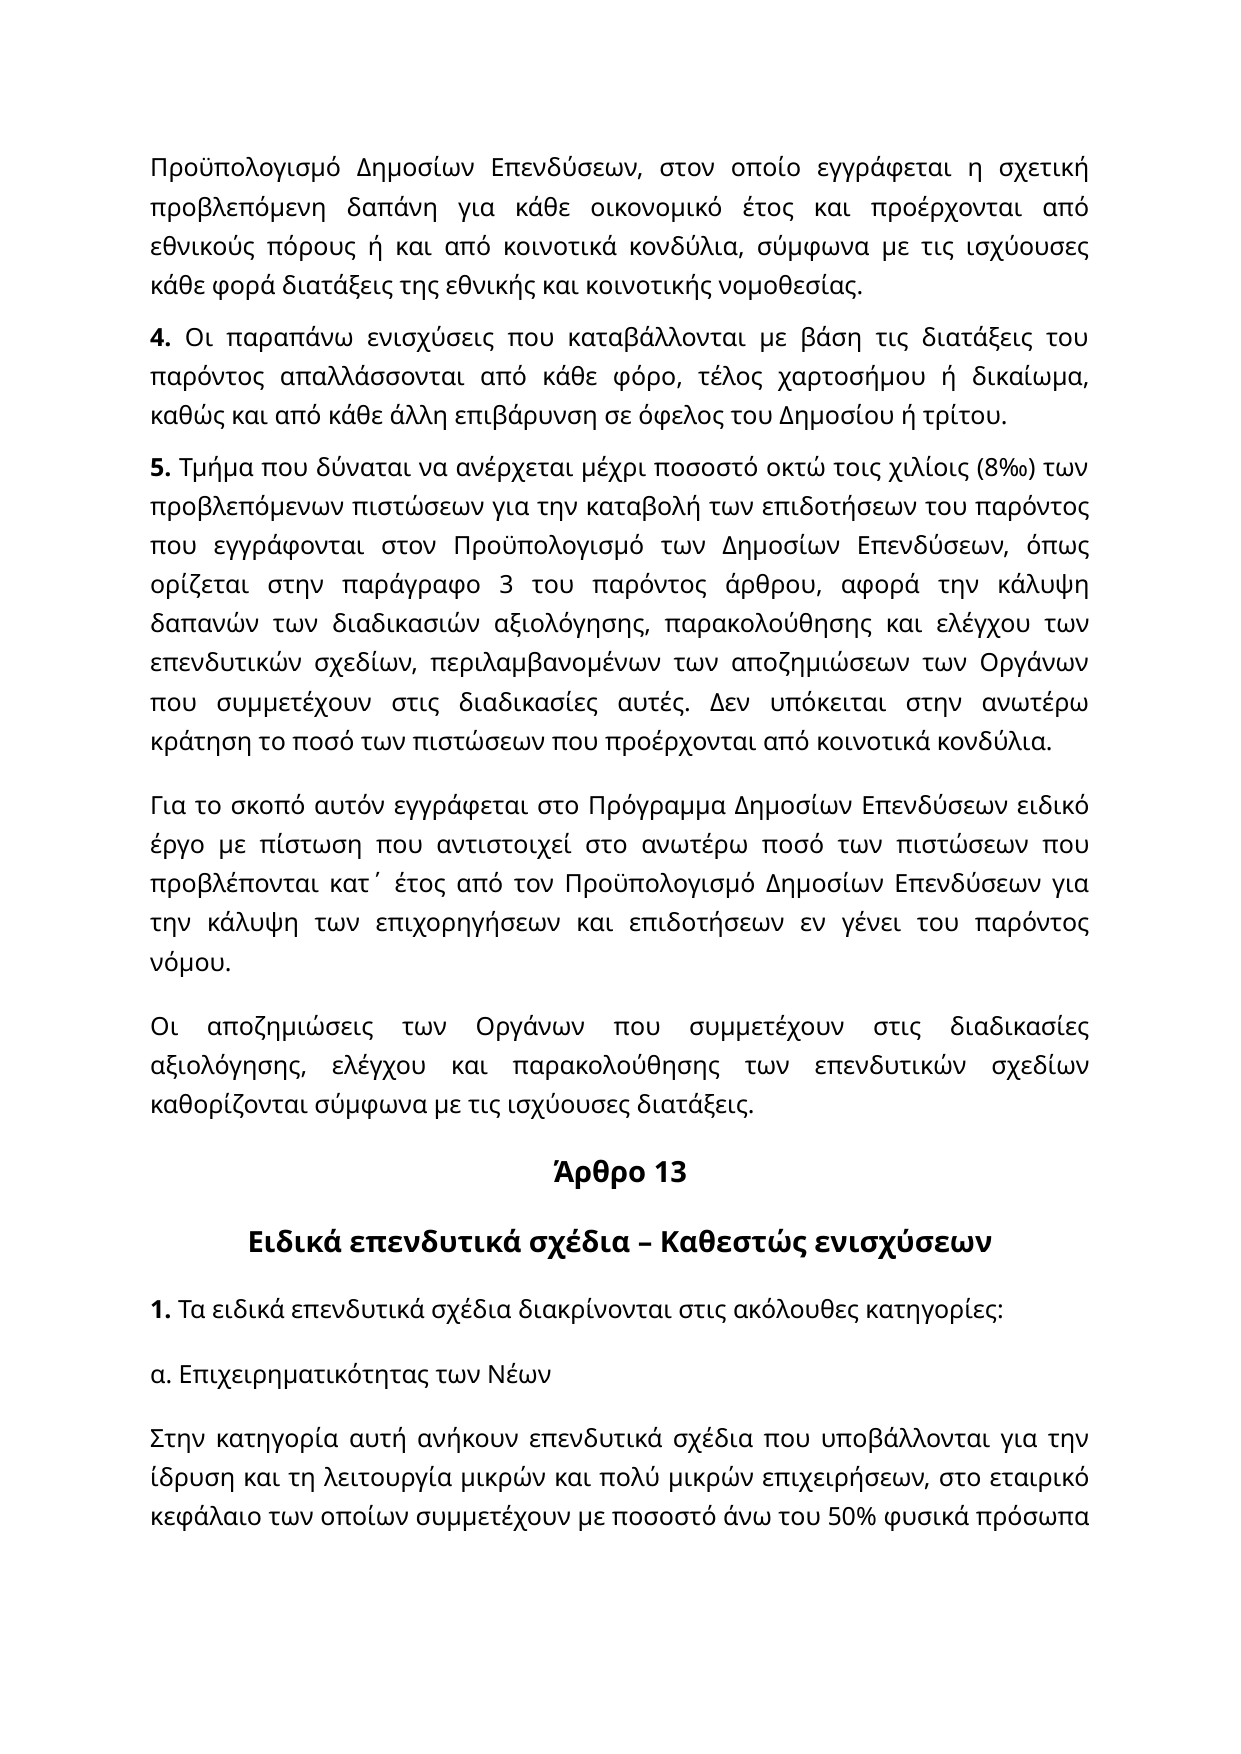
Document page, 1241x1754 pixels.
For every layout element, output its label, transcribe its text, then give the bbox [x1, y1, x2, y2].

text Στην κατηγορία αυτή ανήκουν επενδυτικά σχέδια που υποβάλλονται για την ίδρυση και τη λειτουργία μικρών και πολύ μικρών επιχειρήσεων, στο εταιρικό κεφάλαιο των οποίων συμμετέχουν με ποσοστό άνω του 50% φυσικά πρόσωπα [150, 1420, 1090, 1533]
subtitle Ειδικά επενδυτικά σχέδια – Καθεστώς ενισχύσεων [150, 1221, 1090, 1261]
text 1. Τα ειδικά επενδυτικά σχέδια διακρίνονται στις ακόλουθες κατηγορίες: [150, 1292, 1090, 1326]
text 5. Τμήμα που δύναται να ανέρχεται μέχρι ποσοστό οκτώ τοις χιλίοις (8‰) των προβλεπόμενων πιστώσεων για την καταβολή των επιδοτήσεων του παρόντος που εγγράφονται στον Προϋπολογισμό των Δημοσίων Επενδύσεων, όπως ορίζεται στην παράγραφο 3 του παρόντος άρθρου, αφορά την κάλυψη δαπανών των διαδικασιών αξιολόγησης, παρακολούθησης και ελέγχου των επενδυτικών σχεδίων, περιλαμβανομένων των αποζημιώσεων των Οργάνων που συμμετέχουν στις διαδικασίες αυτές. Δεν υπόκειται στην ανωτέρω κράτηση το ποσό των πιστώσεων που προέρχονται από κοινοτικά κονδύλια. [150, 449, 1090, 757]
text α. Επιχειρηματικότητας των Νέων [150, 1356, 1090, 1390]
text 4. Οι παραπάνω ενισχύσεις που καταβάλλονται με βάση τις διατάξεις του παρόντος απαλλάσσονται από κάθε φόρο, τέλος χαρτοσήμου ή δικαίωμα, καθώς και από κάθε άλλη επιβάρυνση σε όφελος του Δημοσίου ή τρίτου. [150, 319, 1090, 432]
text Για το σκοπό αυτόν εγγράφεται στο Πρόγραμμα Δημοσίων Επενδύσεων ειδικό έργο με πίστωση που αντιστοιχεί στο ανωτέρω ποσό των πιστώσεων που προβλέπονται κατ΄ έτος από τον Προϋπολογισμό Δημοσίων Επενδύσεων για την κάλυψη των επιχορηγήσεων και επιδοτήσεων εν γένει του παρόντος νόμου. [150, 787, 1090, 978]
subtitle Άρθρο 13 [150, 1151, 1090, 1191]
text Προϋπολογισμό Δημοσίων Επενδύσεων, στον οποίο εγγράφεται η σχετική προβλεπόμενη δαπάνη για κάθε οικονομικό έτος και προέρχονται από εθνικούς πόρους ή και από κοινοτικά κονδύλια, σύμφωνα με τις ισχύουσες κάθε φορά διατάξεις της εθνικής και κοινοτικής νομοθεσίας. [150, 150, 1090, 302]
text Οι αποζημιώσεις των Οργάνων που συμμετέχουν στις διαδικασίες αξιολόγησης, ελέγχου και παρακολούθησης των επενδυτικών σχεδίων καθορίζονται σύμφωνα με τις ισχύουσες διατάξεις. [150, 1008, 1090, 1121]
